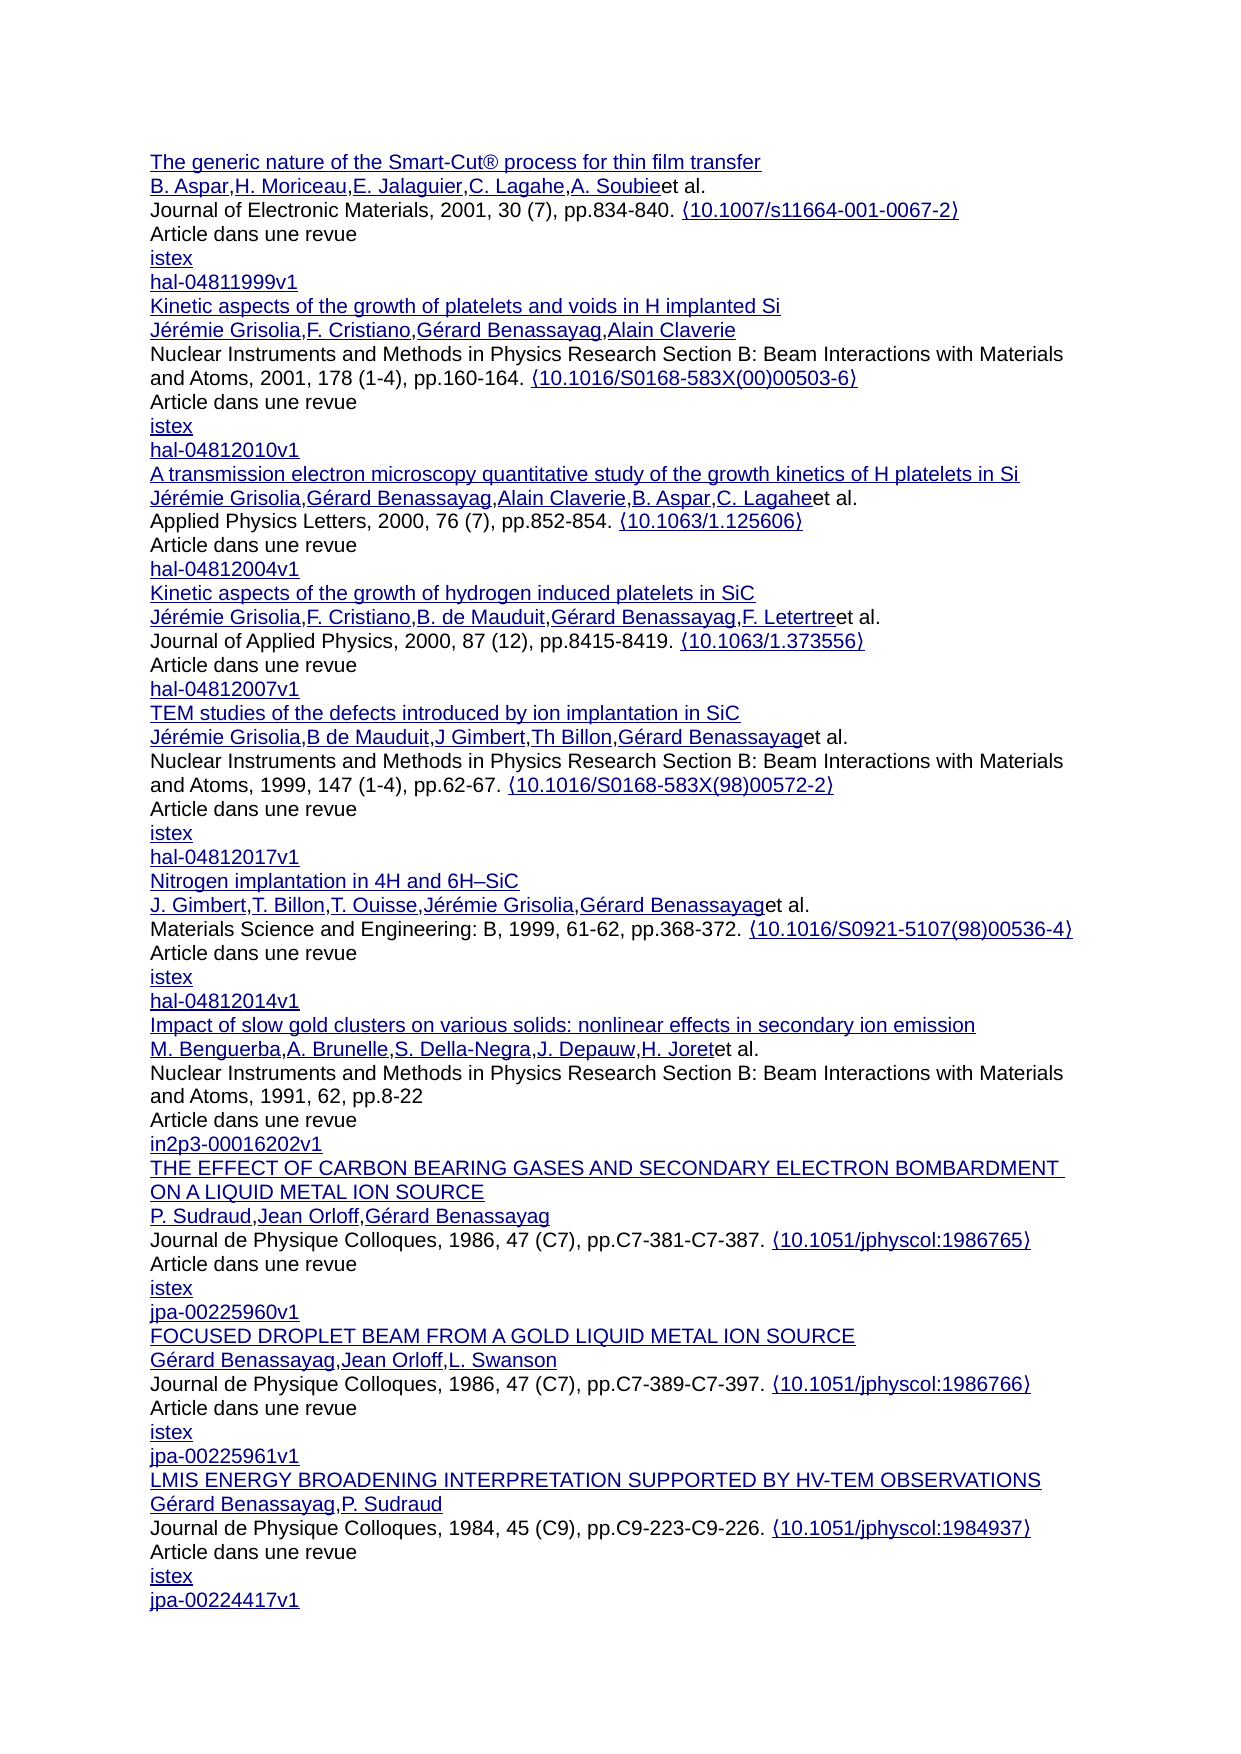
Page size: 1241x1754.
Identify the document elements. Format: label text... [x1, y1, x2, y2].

table_cell FOCUSED DROPLET BEAM FROM A GOLD LIQUID METAL ION SOURCE Gérard Benassayag,Jean Orloff,L. Swanson Journal de Physique Colloques, 1986, 47 (C7), pp.C7-389-C7-397. ⟨10.1051/jphyscol:1986766⟩ Article dans une revue istex jpa-00225961v1 [150, 1324, 1090, 1468]
table_cell A transmission electron microscopy quantitative study of the growth kinetics of H platelets in Si Jérémie Grisolia,Gérard Benassayag,Alain Claverie,B. Aspar,C. Lagaheet al. Applied Physics Letters, 2000, 76 (7), pp.852-854. ⟨10.1063/1.125606⟩ Article dans une revue hal-04812004v1 [150, 461, 1090, 581]
table_cell THE EFFECT OF CARBON BEARING GASES AND SECONDARY ELECTRON BOMBARDMENT ON A LIQUID METAL ION SOURCE P. Sudraud,Jean Orloff,Gérard Benassayag Journal de Physique Colloques, 1986, 47 (C7), pp.C7-381-C7-387. ⟨10.1051/jphyscol:1986765⟩ Article dans une revue istex jpa-00225960v1 [150, 1156, 1090, 1324]
table_cell TEM studies of the defects introduced by ion implantation in SiC Jérémie Grisolia,B de Mauduit,J Gimbert,Th Billon,Gérard Benassayaget al. Nuclear Instruments and Methods in Physics Research Section B: Beam Interactions with Materials and Atoms, 1999, 147 (1-4), pp.62-67. ⟨10.1016/S0168-583X(98)00572-2⟩ Article dans une revue istex hal-04812017v1 [150, 701, 1090, 869]
table_cell LMIS ENERGY BROADENING INTERPRETATION SUPPORTED BY HV-TEM OBSERVATIONS Gérard Benassayag,P. Sudraud Journal de Physique Colloques, 1984, 45 (C9), pp.C9-223-C9-226. ⟨10.1051/jphyscol:1984937⟩ Article dans une revue istex jpa-00224417v1 [150, 1468, 1090, 1611]
table_cell Kinetic aspects of the growth of hydrogen induced platelets in SiC Jérémie Grisolia,F. Cristiano,B. de Mauduit,Gérard Benassayag,F. Letertreet al. Journal of Applied Physics, 2000, 87 (12), pp.8415-8419. ⟨10.1063/1.373556⟩ Article dans une revue hal-04812007v1 [150, 581, 1090, 701]
table_cell Kinetic aspects of the growth of platelets and voids in H implanted Si Jérémie Grisolia,F. Cristiano,Gérard Benassayag,Alain Claverie Nuclear Instruments and Methods in Physics Research Section B: Beam Interactions with Materials and Atoms, 2001, 178 (1-4), pp.160-164. ⟨10.1016/S0168-583X(00)00503-6⟩ Article dans une revue istex hal-04812010v1 [150, 294, 1090, 461]
table_cell Impact of slow gold clusters on various solids: nonlinear effects in secondary ion emission M. Benguerba,A. Brunelle,S. Della-Negra,J. Depauw,H. Joretet al. Nuclear Instruments and Methods in Physics Research Section B: Beam Interactions with Materials and Atoms, 1991, 62, pp.8-22 Article dans une revue in2p3-00016202v1 [150, 1013, 1090, 1156]
table_cell The generic nature of the Smart-Cut® process for thin film transfer B. Aspar,H. Moriceau,E. Jalaguier,C. Lagahe,A. Soubieet al. Journal of Electronic Materials, 2001, 30 (7), pp.834-840. ⟨10.1007/s11664-001-0067-2⟩ Article dans une revue istex hal-04811999v1 [150, 150, 1090, 294]
table_cell Nitrogen implantation in 4H and 6H–SiC J. Gimbert,T. Billon,T. Ouisse,Jérémie Grisolia,Gérard Benassayaget al. Materials Science and Engineering: B, 1999, 61-62, pp.368-372. ⟨10.1016/S0921-5107(98)00536-4⟩ Article dans une revue istex hal-04812014v1 [150, 869, 1090, 1012]
